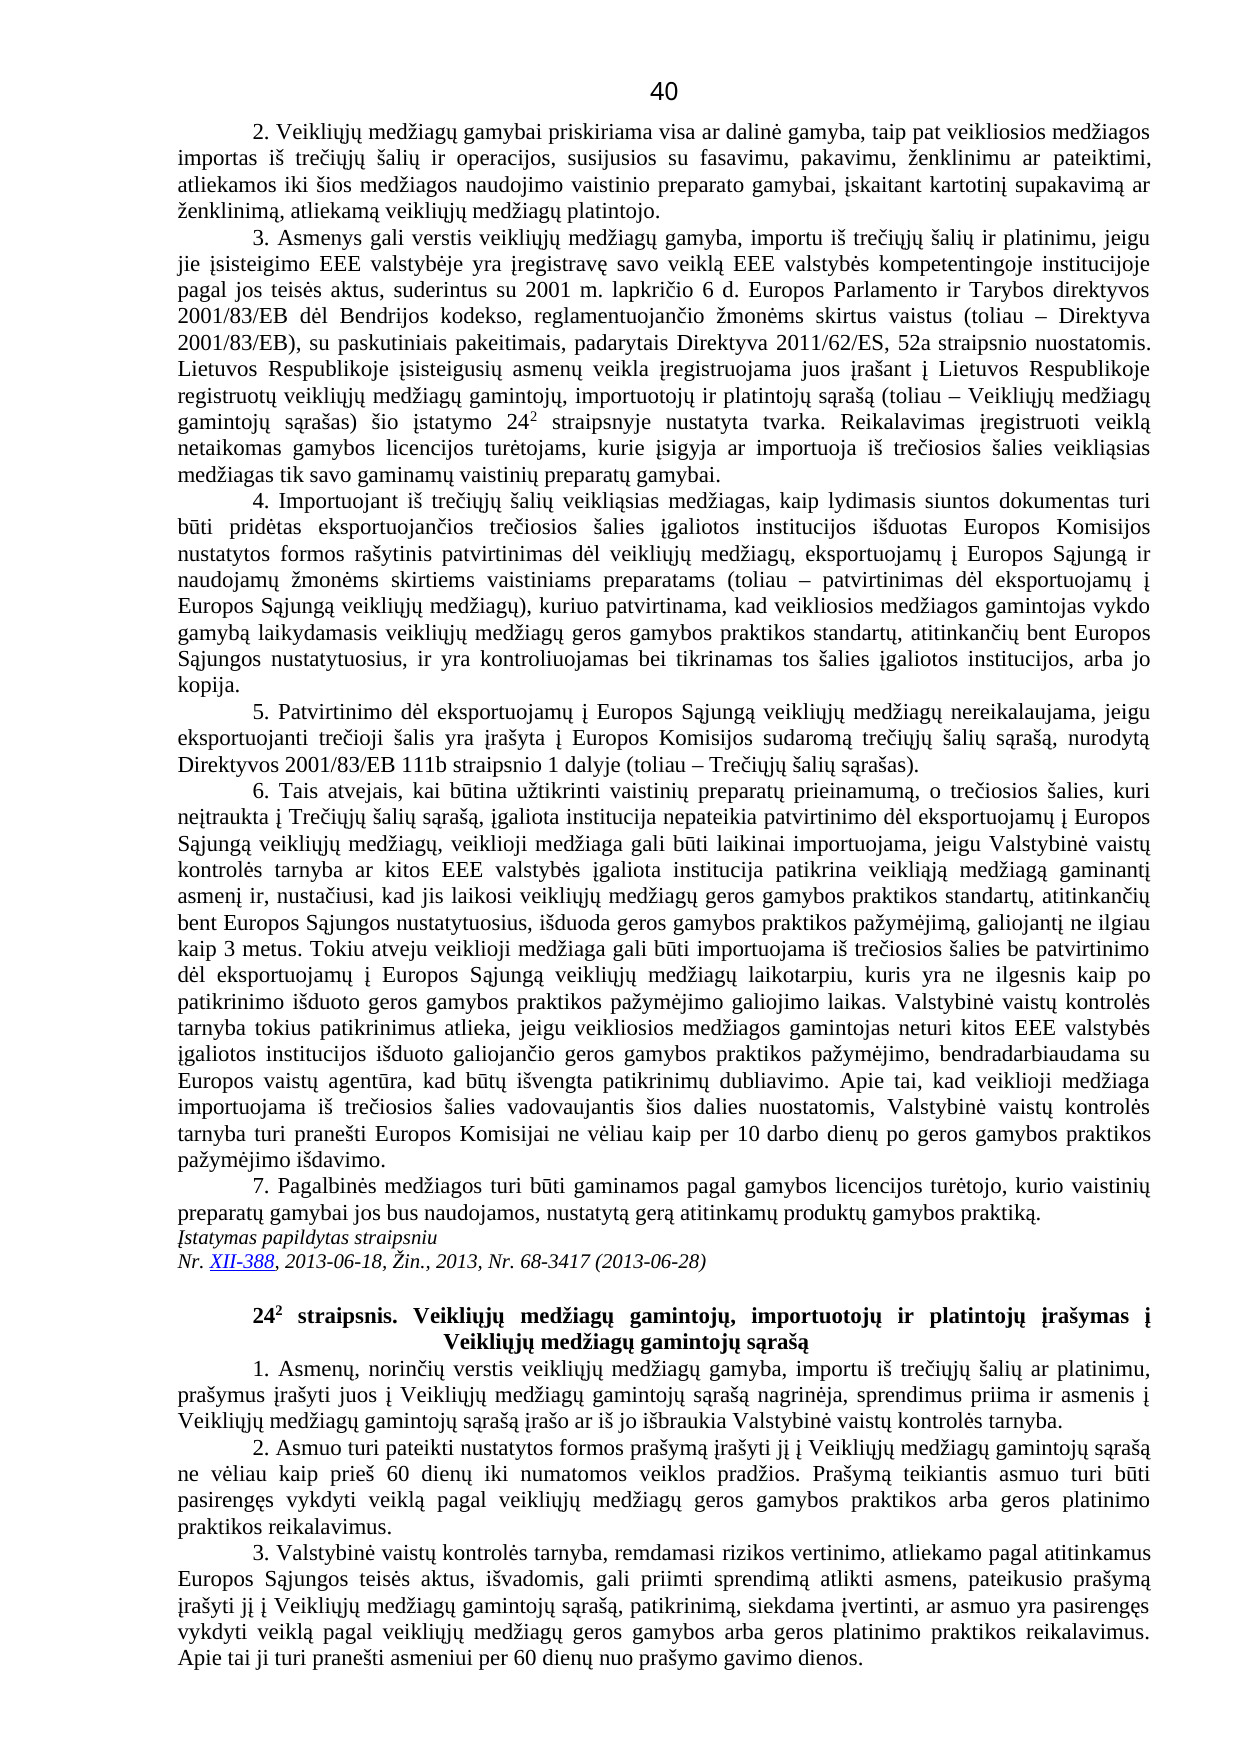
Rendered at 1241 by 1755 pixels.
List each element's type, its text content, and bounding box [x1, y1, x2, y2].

text 5. Patvirtinimo dėl eksportuojamų į Europos Sąjungą veikliųjų medžiagų nereikalaujama, jeigu eksportuojanti trečioji šalis yra įrašyta į Europos Komisijos sudaromą trečiųjų šalių sąrašą, nurodytą Direktyvos 2001/83/EB 111b straipsnio 1 dalyje (toliau – Trečiųjų šalių sąrašas). [177, 698, 1152, 777]
text 3. Asmenys gali verstis veikliųjų medžiagų gamyba, importu iš trečiųjų šalių ir platinimu, jeigu jie įsisteigimo EEE valstybėje yra įregistravę savo veiklą EEE valstybės kompetentingoje institucijoje pagal jos teisės aktus, suderintus su 2001 m. lapkričio 6 d. Europos Parlamento ir Tarybos direktyvos 2001/83/EB dėl Bendrijos kodekso, reglamentuojančio žmonėms skirtus vaistus (toliau – Direktyva 2001/83/EB), su paskutiniais pakeitimais, padarytais Direktyva 2011/62/ES, 52a straipsnio nuostatomis. Lietuvos Respublikoje įsisteigusių asmenų veikla įregistruojama juos įrašant į Lietuvos Respublikoje registruotų veikliųjų medžiagų gamintojų, importuotojų ir platintojų sąrašą (toliau – Veikliųjų medžiagų gamintojų sąrašas) šio įstatymo 242 straipsnyje nustatyta tvarka. Reikalavimas įregistruoti veiklą netaikomas gamybos licencijos turėtojams, kurie įsigyja ar importuoja iš trečiosios šalies veikliąsias medžiagas tik savo gaminamų vaistinių preparatų gamybai. [177, 223, 1152, 487]
text 242 straipsnis. Veikliųjų medžiagų gamintojų, importuotojų ir platintojų įrašymas į Veikliųjų medžiagų gamintojų sąrašą [252, 1302, 1152, 1354]
text 3. Valstybinė vaistų kontrolės tarnyba, remdamasi rizikos vertinimo, atliekamo pagal atitinkamus Europos Sąjungos teisės aktus, išvadomis, gali priimti sprendimą atlikti asmens, pateikusio prašymą įrašyti jį į Veikliųjų medžiagų gamintojų sąrašą, patikrinimą, siekdama įvertinti, ar asmuo yra pasirengęs vykdyti veiklą pagal veikliųjų medžiagų geros gamybos arba geros platinimo praktikos reikalavimus. Apie tai ji turi pranešti asmeniui per 60 dienų nuo prašymo gavimo dienos. [177, 1539, 1152, 1671]
text 2. Asmuo turi pateikti nustatytos formos prašymą įrašyti jį į Veikliųjų medžiagų gamintojų sąrašą ne vėliau kaip prieš 60 dienų iki numatomos veiklos pradžios. Prašymą teikiantis asmuo turi būti pasirengęs vykdyti veiklą pagal veikliųjų medžiagų geros gamybos praktikos arba geros platinimo praktikos reikalavimus. [177, 1434, 1152, 1539]
text 2. Veikliųjų medžiagų gamybai priskiriama visa ar dalinė gamyba, taip pat veikliosios medžiagos importas iš trečiųjų šalių ir operacijos, susijusios su fasavimu, pakavimu, ženklinimu ar pateiktimi, atliekamos iki šios medžiagos naudojimo vaistinio preparato gamybai, įskaitant kartotinį supakavimą ar ženklinimą, atliekamą veikliųjų medžiagų platintojo. [177, 118, 1152, 223]
text Nr. XII-388, 2013-06-18, Žin., 2013, Nr. 68-3417 (2013-06-28) [177, 1249, 1152, 1273]
text 1. Asmenų, norinčių verstis veikliųjų medžiagų gamyba, importu iš trečiųjų šalių ar platinimu, prašymus įrašyti juos į Veikliųjų medžiagų gamintojų sąrašą nagrinėja, sprendimus priima ir asmenis į Veikliųjų medžiagų gamintojų sąrašą įrašo ar iš jo išbraukia Valstybinė vaistų kontrolės tarnyba. [177, 1354, 1152, 1434]
text 4. Importuojant iš trečiųjų šalių veikliąsias medžiagas, kaip lydimasis siuntos dokumentas turi būti pridėtas eksportuojančios trečiosios šalies įgaliotos institucijos išduotas Europos Komisijos nustatytos formos rašytinis patvirtinimas dėl veikliųjų medžiagų, eksportuojamų į Europos Sąjungą ir naudojamų žmonėms skirtiems vaistiniams preparatams (toliau – patvirtinimas dėl eksportuojamų į Europos Sąjungą veikliųjų medžiagų), kuriuo patvirtinama, kad veikliosios medžiagos gamintojas vykdo gamybą laikydamasis veikliųjų medžiagų geros gamybos praktikos standartų, atitinkančių bent Europos Sąjungos nustatytuosius, ir yra kontroliuojamas bei tikrinamas tos šalies įgaliotos institucijos, arba jo kopija. [177, 487, 1152, 698]
text Įstatymas papildytas straipsniu [177, 1225, 1152, 1249]
text 6. Tais atvejais, kai būtina užtikrinti vaistinių preparatų prieinamumą, o trečiosios šalies, kuri neįtraukta į Trečiųjų šalių sąrašą, įgaliota institucija nepateikia patvirtinimo dėl eksportuojamų į Europos Sąjungą veikliųjų medžiagų, veiklioji medžiaga gali būti laikinai importuojama, jeigu Valstybinė vaistų kontrolės tarnyba ar kitos EEE valstybės įgaliota institucija patikrina veikliąją medžiagą gaminantį asmenį ir, nustačiusi, kad jis laikosi veikliųjų medžiagų geros gamybos praktikos standartų, atitinkančių bent Europos Sąjungos nustatytuosius, išduoda geros gamybos praktikos pažymėjimą, galiojantį ne ilgiau kaip 3 metus. Tokiu atveju veiklioji medžiaga gali būti importuojama iš trečiosios šalies be patvirtinimo dėl eksportuojamų į Europos Sąjungą veikliųjų medžiagų laikotarpiu, kuris yra ne ilgesnis kaip po patikrinimo išduoto geros gamybos praktikos pažymėjimo galiojimo laikas. Valstybinė vaistų kontrolės tarnyba tokius patikrinimus atlieka, jeigu veikliosios medžiagos gamintojas neturi kitos EEE valstybės įgaliotos institucijos išduoto galiojančio geros gamybos praktikos pažymėjimo, bendradarbiaudama su Europos vaistų agentūra, kad būtų išvengta patikrinimų dubliavimo. Apie tai, kad veiklioji medžiaga importuojama iš trečiosios šalies vadovaujantis šios dalies nuostatomis, Valstybinė vaistų kontrolės tarnyba turi pranešti Europos Komisijai ne vėliau kaip per 10 darbo dienų po geros gamybos praktikos pažymėjimo išdavimo. [177, 777, 1152, 1172]
text 7. Pagalbinės medžiagos turi būti gaminamos pagal gamybos licencijos turėtojo, kurio vaistinių preparatų gamybai jos bus naudojamos, nustatytą gerą atitinkamų produktų gamybos praktiką. [177, 1172, 1152, 1225]
